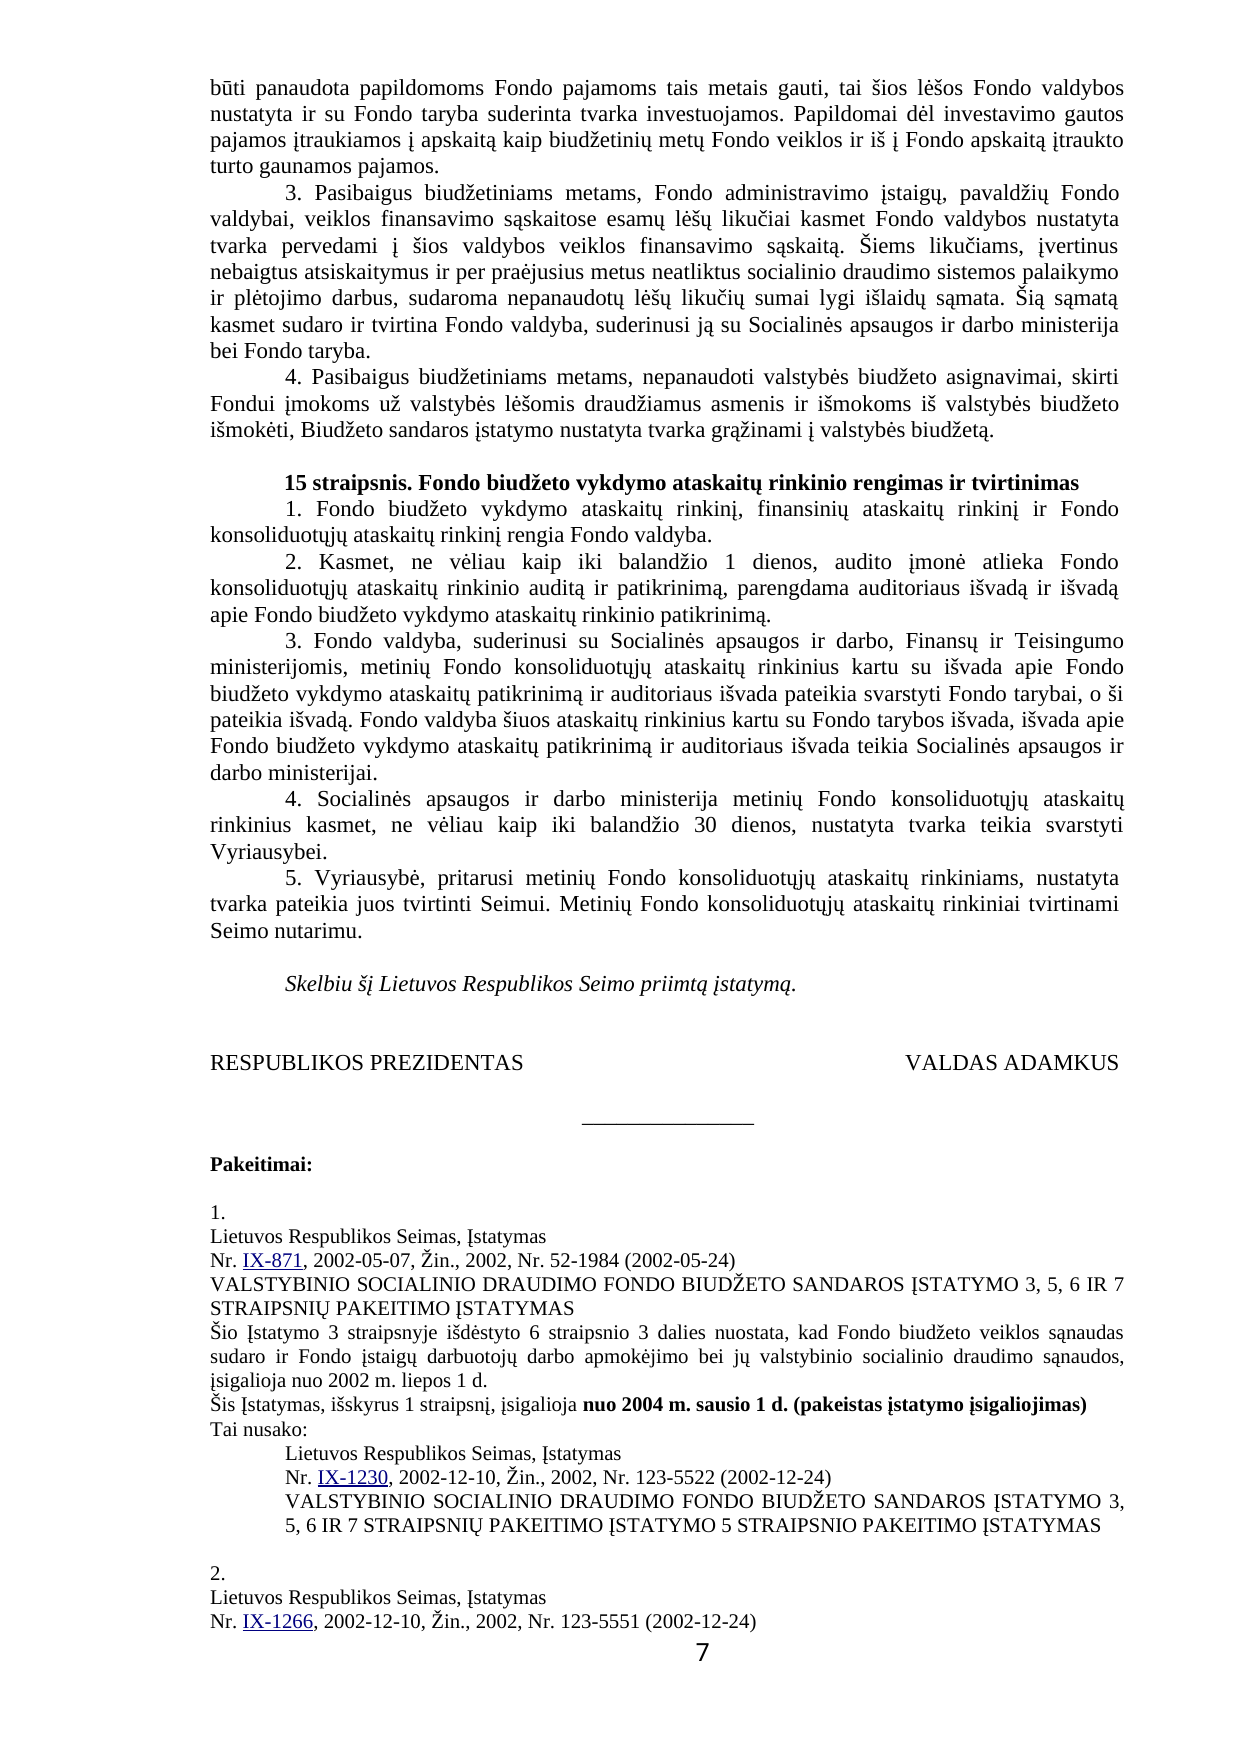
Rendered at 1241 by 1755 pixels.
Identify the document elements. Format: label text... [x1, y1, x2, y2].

text būti panaudota papildomoms Fondo pajamoms tais metais gauti, tai šios lėšos Fondo valdybos nustatyta ir su Fondo taryba suderinta tvarka investuojamos. Papildomai dėl investavimo gautos pajamos įtraukiamos į apskaitą kaip biudžetinių metų Fondo veiklos ir iš į Fondo apskaitą įtraukto turto gaunamos pajamos. [210, 73, 1126, 179]
text 2. Kasmet, ne vėliau kaip iki balandžio 1 dienos, audito įmonė atlieka Fondo konsoliduotųjų ataskaitų rinkinio auditą ir patikrinimą, parengdama auditoriaus išvadą ir išvadą apie Fondo biudžeto vykdymo ataskaitų rinkinio patikrinimą. [210, 548, 1120, 627]
text 3. Fondo valdyba, suderinusi su Socialinės apsaugos ir darbo, Finansų ir Teisingumo ministerijomis, metinių Fondo konsoliduotųjų ataskaitų rinkinius kartu su išvada apie Fondo biudžeto vykdymo ataskaitų patikrinimą ir auditoriaus išvada pateikia svarstyti Fondo tarybai, o ši pateikia išvadą. Fondo valdyba šiuos ataskaitų rinkinius kartu su Fondo tarybos išvada, išvada apie Fondo biudžeto vykdymo ataskaitų patikrinimą ir auditoriaus išvada teikia Socialinės apsaugos ir darbo ministerijai. [210, 627, 1126, 785]
text Lietuvos Respublikos Seimas, Įstatymas [210, 1224, 1126, 1248]
text 3. Pasibaigus biudžetiniams metams, Fondo administravimo įstaigų, pavaldžių Fondo valdybai, veiklos finansavimo sąskaitose esamų lėšų likučiai kasmet Fondo valdybos nustatyta tvarka pervedami į šios valdybos veiklos finansavimo sąskaitą. Šiems likučiams, įvertinus nebaigtus atsiskaitymus ir per praėjusius metus neatliktus socialinio draudimo sistemos palaikymo ir plėtojimo darbus, sudaroma nepanaudotų lėšų likučių sumai lygi išlaidų sąmata. Šią sąmatą kasmet sudaro ir tvirtina Fondo valdyba, suderinusi ją su Socialinės apsaugos ir darbo ministerija bei Fondo taryba. [210, 179, 1120, 363]
text Šio Įstatymo 3 straipsnyje išdėstyto 6 straipsnio 3 dalies nuostata, kad Fondo biudžeto veiklos sąnaudas sudaro ir Fondo įstaigų darbuotojų darbo apmokėjimo bei jų valstybinio socialinio draudimo sąnaudos, įsigalioja nuo 2002 m. liepos 1 d. [210, 1320, 1126, 1392]
text 5. Vyriausybė, pritarusi metinių Fondo konsoliduotųjų ataskaitų rinkiniams, nustatyta tvarka pateikia juos tvirtinti Seimui. Metinių Fondo konsoliduotųjų ataskaitų rinkiniai tvirtinami Seimo nutarimu. [210, 864, 1120, 943]
text Lietuvos Respublikos Seimas, Įstatymas [210, 1441, 1126, 1464]
text VALSTYBINIO SOCIALINIO DRAUDIMO FONDO BIUDŽETO SANDAROS ĮSTATYMO 3, 5, 6 IR 7 STRAIPSNIŲ PAKEITIMO ĮSTATYMO 5 STRAIPSNIO PAKEITIMO ĮSTATYMAS [285, 1489, 1126, 1537]
text 4. Pasibaigus biudžetiniams metams, nepanaudoti valstybės biudžeto asignavimai, skirti Fondui įmokoms už valstybės lėšomis draudžiamus asmenis ir išmokoms iš valstybės biudžeto išmokėti, Biudžeto sandaros įstatymo nustatyta tvarka grąžinami į valstybės biudžetą. [210, 363, 1120, 442]
text 15 straipsnis. Fondo biudžeto vykdymo ataskaitų rinkinio rengimas ir tvirtinimas [284, 469, 1120, 495]
text Nr. IX-1230, 2002-12-10, Žin., 2002, Nr. 123-5522 (2002-12-24) [210, 1464, 1126, 1489]
text RESPUBLIKOS PREZIDENTAS VALDAS ADAMKUS [210, 1049, 1126, 1075]
text Nr. IX-1266, 2002-12-10, Žin., 2002, Nr. 123-5551 (2002-12-24) [210, 1609, 1126, 1633]
text _______________ [210, 1101, 1126, 1128]
text 4. Socialinės apsaugos ir darbo ministerija metinių Fondo konsoliduotųjų ataskaitų rinkinius kasmet, ne vėliau kaip iki balandžio 30 dienos, nustatyta tvarka teikia svarstyti Vyriausybei. [210, 785, 1126, 864]
text Nr. IX-871, 2002-05-07, Žin., 2002, Nr. 52-1984 (2002-05-24) [210, 1248, 1126, 1272]
text 1. [210, 1200, 1126, 1224]
text Lietuvos Respublikos Seimas, Įstatymas [210, 1585, 1126, 1609]
text VALSTYBINIO SOCIALINIO DRAUDIMO FONDO BIUDŽETO SANDAROS ĮSTATYMO 3, 5, 6 IR 7 STRAIPSNIŲ PAKEITIMO ĮSTATYMAS [210, 1272, 1126, 1320]
text 2. [210, 1561, 1126, 1585]
text Šis Įstatymas, išskyrus 1 straipsnį, įsigalioja nuo 2004 m. sausio 1 d. (pakeistas įstatymo įsigaliojimas) [210, 1392, 1126, 1416]
text 1. Fondo biudžeto vykdymo ataskaitų rinkinį, finansinių ataskaitų rinkinį ir Fondo konsoliduotųjų ataskaitų rinkinį rengia Fondo valdyba. [210, 495, 1120, 548]
text Skelbiu šį Lietuvos Respublikos Seimo priimtą įstatymą. [210, 969, 1126, 996]
text Pakeitimai: [210, 1152, 1126, 1176]
text Tai nusako: [210, 1416, 1126, 1441]
